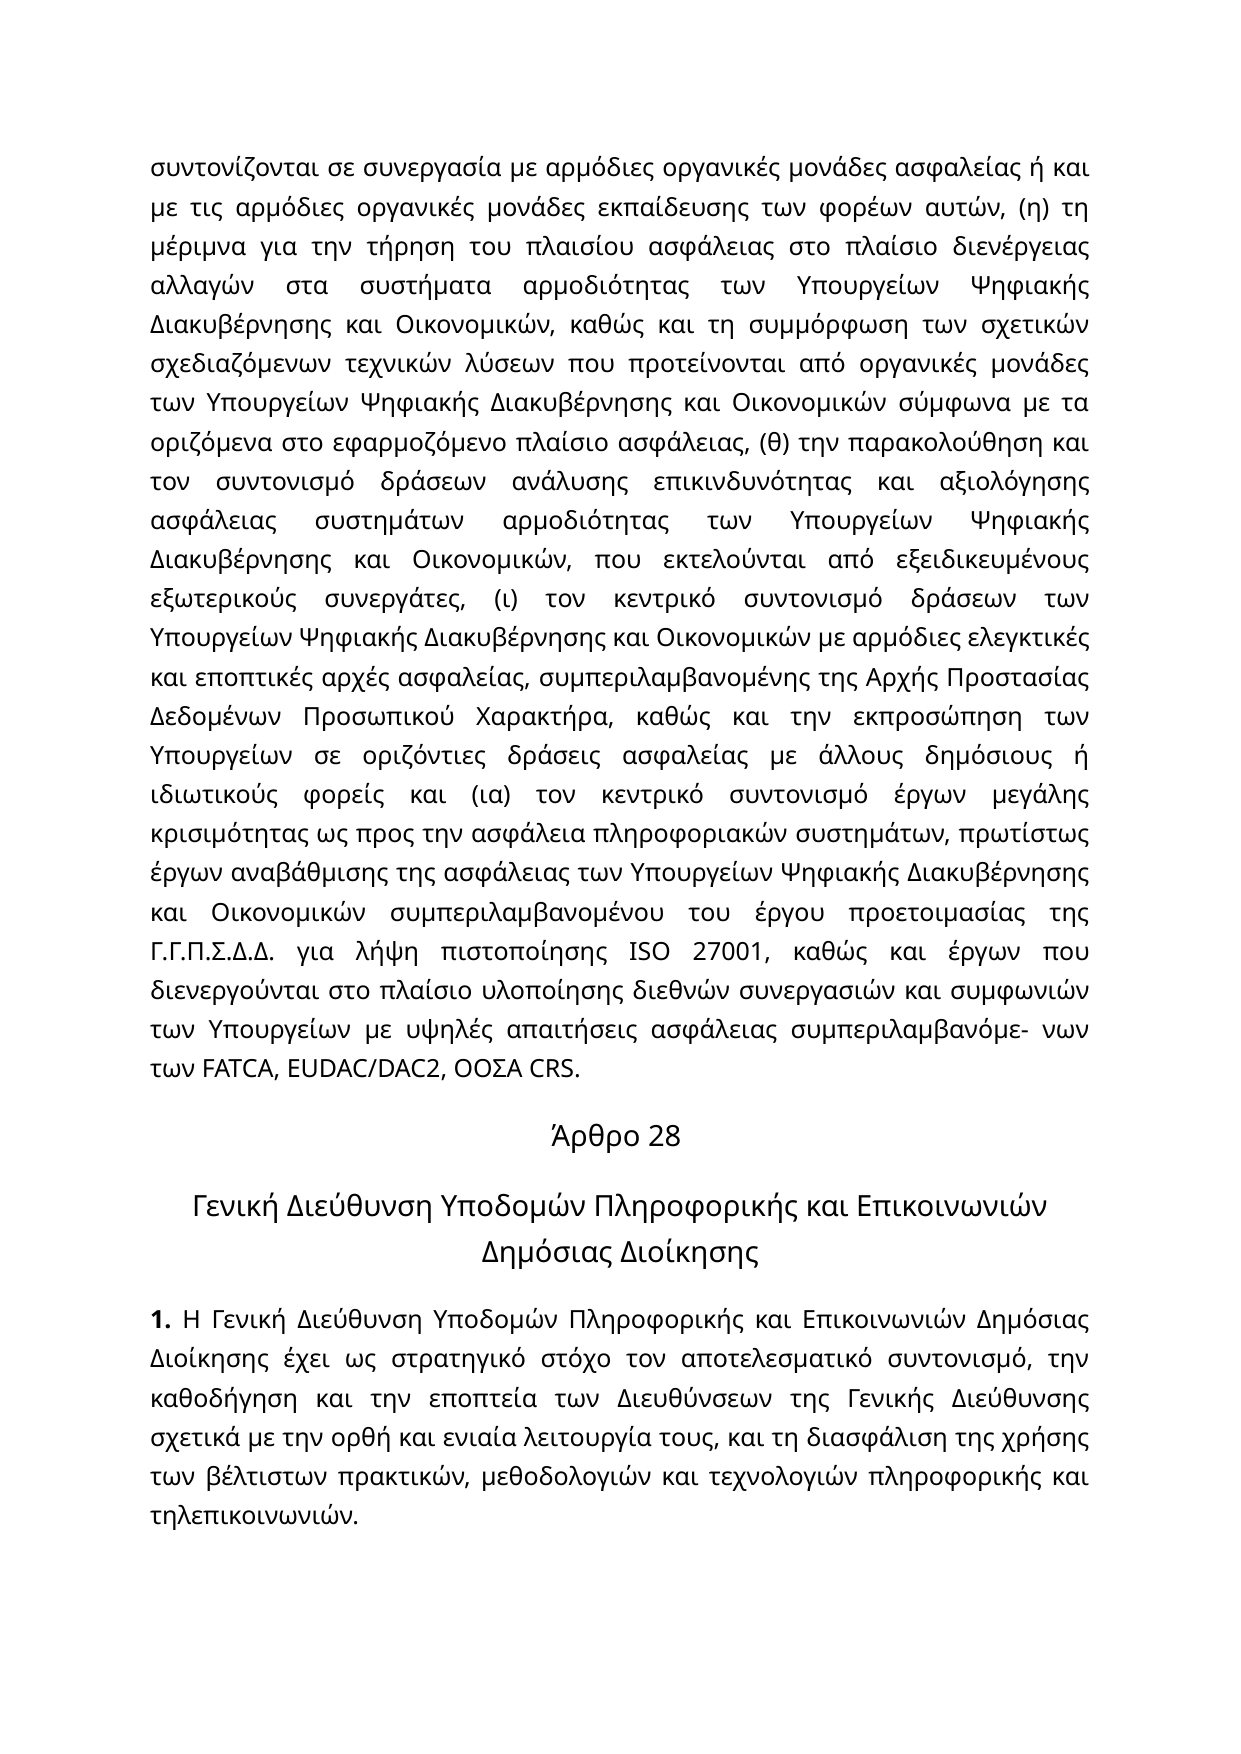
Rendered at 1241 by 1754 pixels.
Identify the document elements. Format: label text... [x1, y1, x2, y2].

subtitle Γενική Διεύθυνση Υποδομών Πληροφορικής και Επικοινωνιών Δημόσιας Διοίκησης [150, 1186, 1090, 1271]
subtitle Άρθρο 28 [150, 1115, 1090, 1155]
text 1. Η Γενική Διεύθυνση Υποδομών Πληροφορικής και Επικοινωνιών Δημόσιας Διοίκησης έχει ως στρατηγικό στόχο τον αποτελεσματικό συντονισμό, την καθοδήγηση και την εποπτεία των Διευθύνσεων της Γενικής Διεύθυνσης σχετικά με την ορθή και ενιαία λειτουργία τους, και τη διασφάλιση της χρήσης των βέλτιστων πρακτικών, μεθοδολογιών και τεχνολογιών πληροφορικής και τηλεπικοινωνιών. [150, 1302, 1090, 1532]
text συντονίζονται σε συνεργασία με αρμόδιες οργανικές μονάδες ασφαλείας ή και με τις αρμόδιες οργανικές μονάδες εκπαίδευσης των φορέων αυτών, (η) τη μέριμνα για την τήρηση του πλαισίου ασφάλειας στο πλαίσιο διενέργειας αλλαγών στα συστήματα αρμοδιότητας των Υπουργείων Ψηφιακής Διακυβέρνησης και Οικονομικών, καθώς και τη συμμόρφωση των σχετικών σχεδιαζόμενων τεχνικών λύσεων που προτείνονται από οργανικές μονάδες των Υπουργείων Ψηφιακής Διακυβέρνησης και Οικονομικών σύμφωνα με τα οριζόμενα στο εφαρμοζόμενο πλαίσιο ασφάλειας, (θ) την παρακολούθηση και τον συντονισμό δράσεων ανάλυσης επικινδυνότητας και αξιολόγησης ασφάλειας συστημάτων αρμοδιότητας των Υπουργείων Ψηφιακής Διακυβέρνησης και Οικονομικών, που εκτελούνται από εξειδικευμένους εξωτερικούς συνεργάτες, (ι) τον κεντρικό συντονισμό δράσεων των Υπουργείων Ψηφιακής Διακυβέρνησης και Οικονομικών με αρμόδιες ελεγκτικές και εποπτικές αρχές ασφαλείας, συμπεριλαμβανομένης της Αρχής Προστασίας Δεδομένων Προσωπικού Χαρακτήρα, καθώς και την εκπροσώπηση των Υπουργείων σε οριζόντιες δράσεις ασφαλείας με άλλους δημόσιους ή ιδιωτικούς φορείς και (ια) τον κεντρικό συντονισμό έργων μεγάλης κρισιμότητας ως προς την ασφάλεια πληροφοριακών συστημάτων, πρωτίστως έργων αναβάθμισης της ασφάλειας των Υπουργείων Ψηφιακής Διακυβέρνησης και Οικονομικών συμπεριλαμβανομένου του έργου προετοιμασίας της Γ.Γ.Π.Σ.Δ.Δ. για λήψη πιστοποίησης ISO 27001, καθώς και έργων που διενεργούνται στο πλαίσιο υλοποίησης διεθνών συνεργασιών και συμφωνιών των Υπουργείων με υψηλές απαιτήσεις ασφάλειας συμπεριλαμβανόμε- νων των FATCA, EUDAC/DAC2, ΟΟΣΑ CRS. [150, 150, 1090, 1085]
